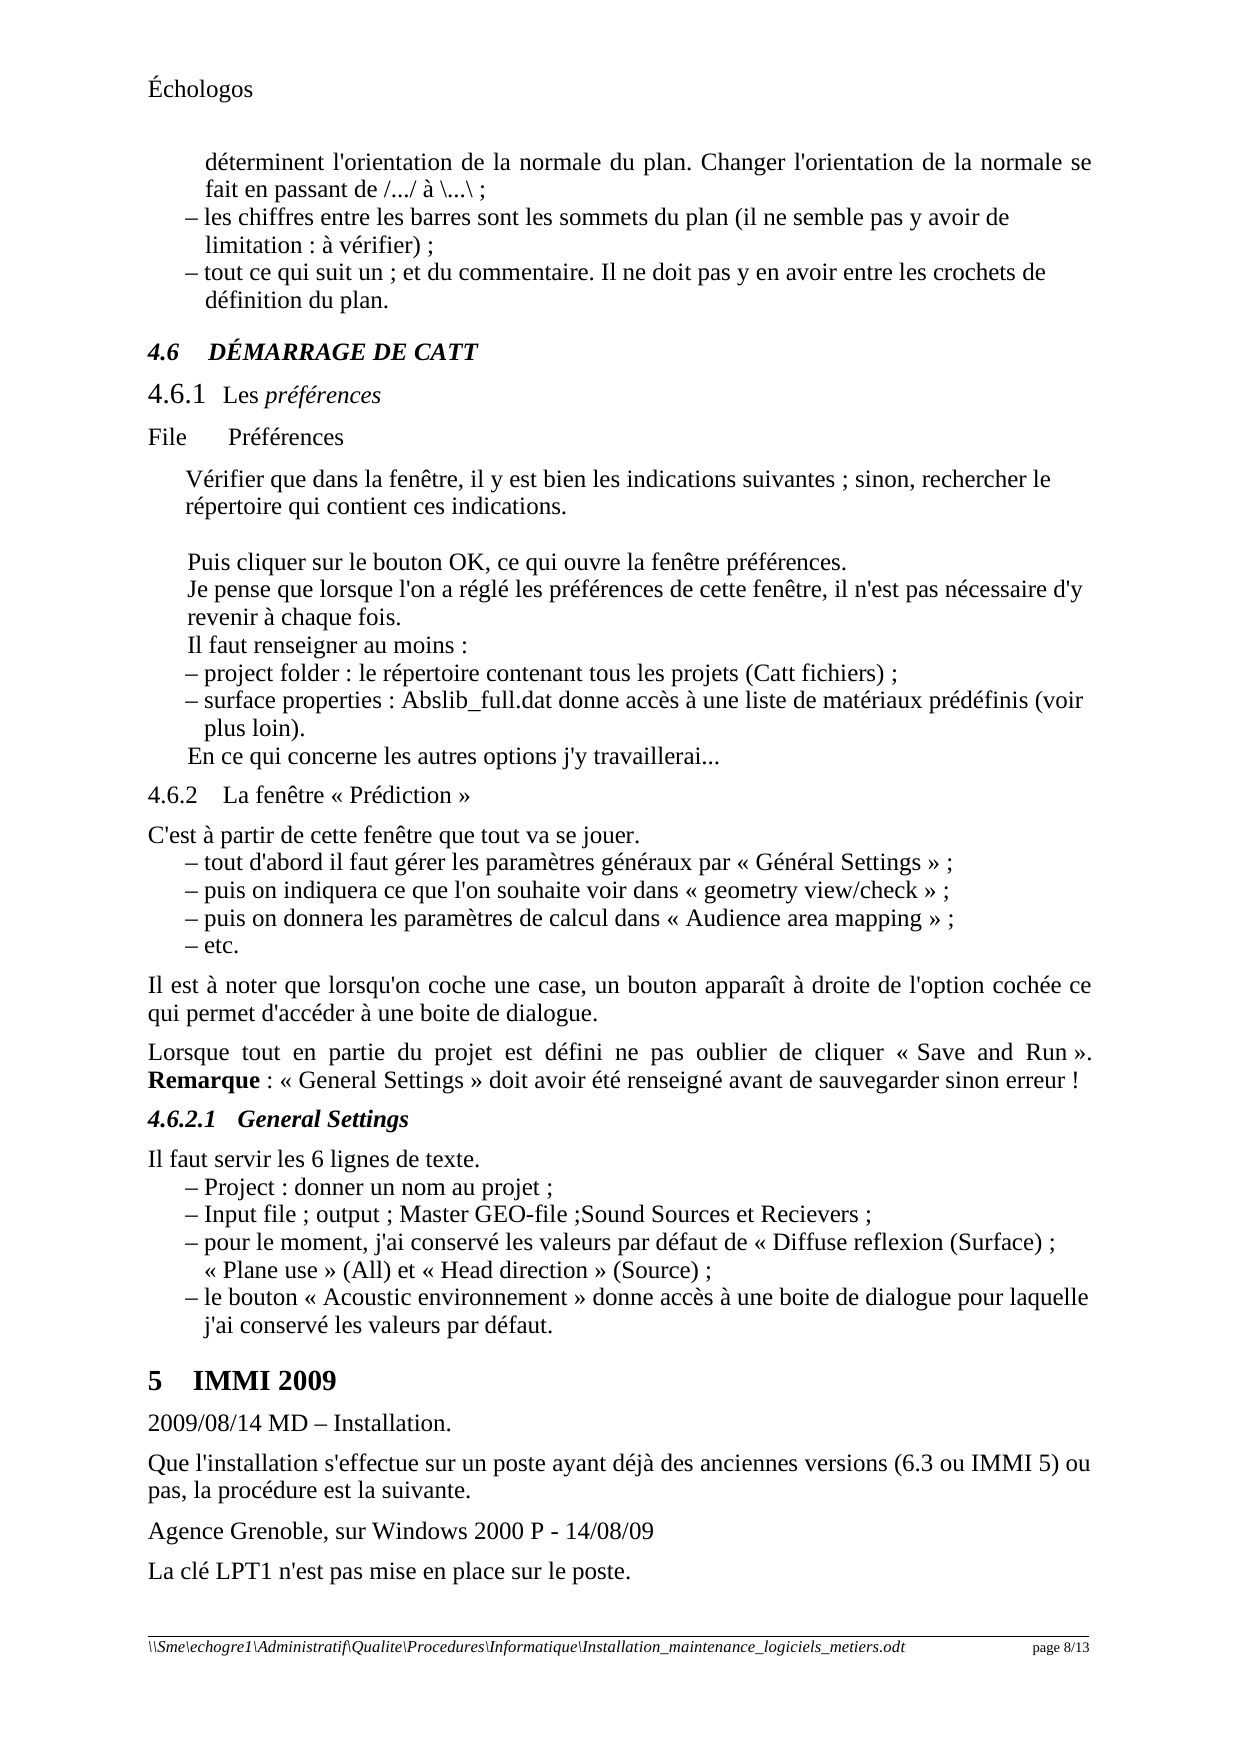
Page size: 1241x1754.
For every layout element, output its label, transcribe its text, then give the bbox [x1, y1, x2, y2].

text Il faut renseigner au moins : [148, 631, 1092, 659]
text Il faut servir les 6 lignes de texte. [148, 1145, 1092, 1173]
text En ce qui concerne les autres options j'y travaillerai... [148, 742, 1092, 769]
list – puis on donnera les paramètres de calcul dans « Audience area mapping » ; [148, 904, 1092, 932]
list – les chiffres entre les barres sont les sommets du plan (il ne semble pas y avoir de [148, 203, 1092, 231]
subtitle La fenêtre « Prédiction » [148, 781, 1092, 809]
list déterminent l'orientation de la normale du plan. Changer l'orientation de la normale se fait en passant de /.../ à \...\ ; [167, 148, 1092, 203]
list – etc. [148, 932, 1092, 959]
text File Préférences [148, 423, 1092, 451]
text Puis cliquer sur le bouton OK, ce qui ouvre la fenêtre préférences. [148, 548, 1092, 576]
list – puis on indiquera ce que l'on souhaite voir dans « geometry view/check » ; [148, 876, 1092, 904]
list j'ai conservé les valeurs par défaut. [166, 1311, 1092, 1339]
text Il est à noter que lorsqu'on coche une case, un bouton apparaît à droite de l'option cochée ce qui permet d'accéder à une boite de dialogue. [148, 971, 1092, 1027]
list plus loin). [166, 714, 1092, 742]
text Que l'installation s'effectue sur un poste ayant déjà des anciennes versions (6.3 ou IMMI 5) ou pas, la procédure est la suivante. [148, 1449, 1092, 1504]
text Agence Grenoble, sur Windows 2000 P - 14/08/09 [148, 1517, 1092, 1544]
subtitle Les préférences [148, 377, 1092, 409]
list répertoire qui contient ces indications. [148, 492, 1092, 520]
list – surface properties : Abslib_full.dat donne accès à une liste de matériaux prédéfinis (voir [148, 686, 1092, 714]
list limitation : à vérifier) ; [167, 231, 1092, 258]
text Lorsque tout en partie du projet est défini ne pas oublier de cliquer « Save and Run ». Remarque : « General Settings » doit avoir été renseigné avant de sauvegarder sinon erreur ! [148, 1038, 1092, 1094]
subtitle DÉMARRAGE DE CATT [148, 338, 1092, 365]
list – pour le moment, j'ai conservé les valeurs par défaut de « Diffuse reflexion (Surface) ; [148, 1228, 1092, 1256]
subtitle IMMI 2009 [148, 1364, 1092, 1396]
list « Plane use » (All) et « Head direction » (Source) ; [166, 1256, 1092, 1283]
list – Input file ; output ; Master GEO-file ;Sound Sources et Recievers ; [148, 1200, 1092, 1228]
text 2009/08/14 MD – Installation. [148, 1409, 1092, 1436]
list – Project : donner un nom au projet ; [148, 1173, 1092, 1200]
text C'est à partir de cette fenêtre que tout va se jouer. [148, 821, 1092, 848]
list – project folder : le répertoire contenant tous les projets (Catt fichiers) ; [148, 659, 1092, 686]
text revenir à chaque fois. [148, 603, 1092, 631]
list Vérifier que dans la fenêtre, il y est bien les indications suivantes ; sinon, rechercher le [148, 465, 1092, 492]
list – le bouton « Acoustic environnement » donne accès à une boite de dialogue pour laquelle [148, 1283, 1092, 1311]
text Je pense que lorsque l'on a réglé les préférences de cette fenêtre, il n'est pas nécessaire d'y [148, 576, 1092, 603]
list – tout ce qui suit un ; et du commentaire. Il ne doit pas y en avoir entre les crochets de [148, 258, 1092, 286]
list définition du plan. [167, 286, 1092, 314]
text La clé LPT1 n'est pas mise en place sur le poste. [148, 1557, 1092, 1585]
list – tout d'abord il faut gérer les paramètres généraux par « Général Settings » ; [148, 848, 1092, 876]
subtitle General Settings [148, 1106, 1092, 1133]
